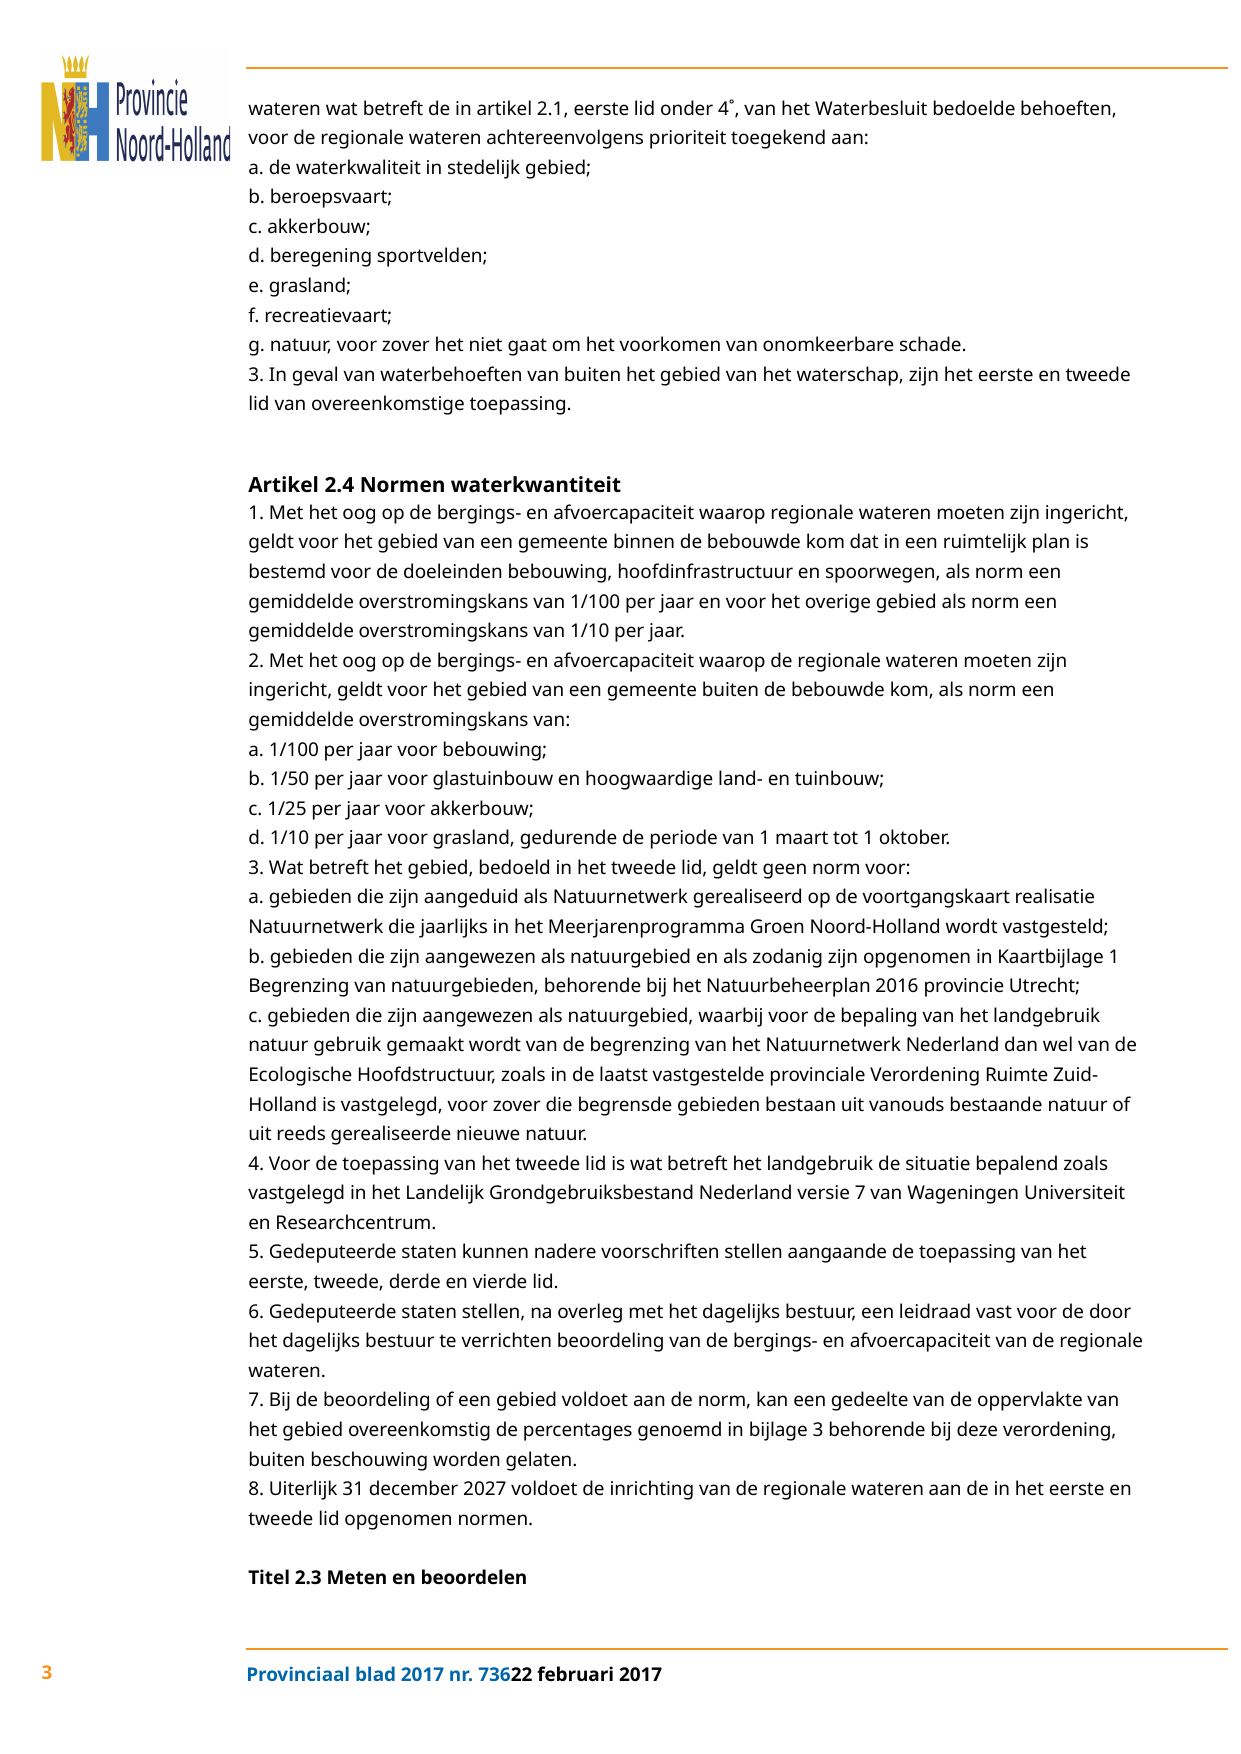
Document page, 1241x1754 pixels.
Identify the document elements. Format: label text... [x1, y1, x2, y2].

text b. 1/50 per jaar voor glastuinbouw en hoogwaardige land- en tuinbouw; [248, 765, 1152, 791]
text d. 1/10 per jaar voor grasland, gedurende de periode van 1 maart tot 1 oktober. [248, 824, 1152, 850]
text e. grasland; [248, 272, 1152, 298]
text wateren wat betreft de in artikel 2.1, eerste lid onder 4˚, van het Waterbesluit bedoelde behoeften, voor de regionale wateren achtereenvolgens prioriteit toegekend aan: [248, 95, 1152, 150]
text 4. Voor de toepassing van het tweede lid is wat betreft het landgebruik de situatie bepalend zoals vastgelegd in het Landelijk Grondgebruiksbestand Nederland versie 7 van Wageningen Universiteit en Researchcentrum. [248, 1150, 1152, 1235]
text c. gebieden die zijn aangewezen als natuurgebied, waarbij voor de bepaling van het landgebruik natuur gebruik gemaakt wordt van de begrenzing van het Natuurnetwerk Nederland dan wel van de Ecologische Hoofdstructuur, zoals in de laatst vastgestelde provinciale Verordening Ruimte Zuid-Holland is vastgelegd, voor zover die begrensde gebieden bestaan uit vanouds bestaande natuur of uit reeds gerealiseerde nieuwe natuur. [248, 1002, 1152, 1146]
text 6. Gedeputeerde staten stellen, na overleg met het dagelijks bestuur, een leidraad vast voor de door het dagelijks bestuur te verrichten beoordeling van de bergings- en afvoercapaciteit van de regionale wateren. [248, 1298, 1152, 1383]
text a. de waterkwaliteit in stedelijk gebied; [248, 154, 1152, 180]
text 5. Gedeputeerde staten kunnen nadere voorschriften stellen aangaande de toepassing van het eerste, tweede, derde en vierde lid. [248, 1239, 1152, 1294]
text g. natuur, voor zover het niet gaat om het voorkomen van onomkeerbare schade. [248, 331, 1152, 357]
text c. akkerbouw; [248, 213, 1152, 239]
text c. 1/25 per jaar voor akkerbouw; [248, 795, 1152, 821]
text 2. Met het oog op de bergings- en afvoercapaciteit waarop de regionale wateren moeten zijn ingericht, geldt voor het gebied van een gemeente buiten de bebouwde kom, als norm een gemiddelde overstromingskans van: [248, 647, 1152, 732]
picture [41, 47, 231, 172]
text a. gebieden die zijn aangeduid als Natuurnetwerk gerealiseerd op de voortgangskaart realisatie Natuurnetwerk die jaarlijks in het Meerjarenprogramma Groen Noord-Holland wordt vastgesteld; [248, 884, 1152, 939]
text 1. Met het oog op de bergings- en afvoercapaciteit waarop regionale wateren moeten zijn ingericht, geldt voor het gebied van een gemeente binnen de bebouwde kom dat in een ruimtelijk plan is bestemd voor de doeleinden bebouwing, hoofdinfrastructuur en spoorwegen, als norm een gemiddelde overstromingskans van 1/100 per jaar en voor het overige gebied als norm een gemiddelde overstromingskans van 1/10 per jaar. [248, 499, 1152, 643]
text f. recreatievaart; [248, 302, 1152, 328]
text 7. Bij de beoordeling of een gebied voldoet aan de norm, kan een gedeelte van de oppervlakte van het gebied overeenkomstig de percentages genoemd in bijlage 3 behorende bij deze verordening, buiten beschouwing worden gelaten. [248, 1387, 1152, 1471]
text 8. Uiterlijk 31 december 2027 voldoet de inrichting van de regionale wateren aan de in het eerste en tweede lid opgenomen normen. [248, 1475, 1152, 1531]
text a. 1/100 per jaar voor bebouwing; [248, 736, 1152, 761]
text b. gebieden die zijn aangewezen als natuurgebied en als zodanig zijn opgenomen in Kaartbijlage 1 Begrenzing van natuurgebieden, behorende bij het Natuurbeheerplan 2016 provincie Utrecht; [248, 943, 1152, 998]
text Titel 2.3 Meten en beoordelen [248, 1564, 1152, 1590]
text b. beroepsvaart; [248, 183, 1152, 209]
text d. beregening sportvelden; [248, 243, 1152, 268]
text 3. Wat betreft het gebied, bedoeld in het tweede lid, geldt geen norm voor: [248, 854, 1152, 880]
text Artikel 2.4 Normen waterkwantiteit [248, 471, 1152, 499]
text 3. In geval van waterbehoeften van buiten het gebied van het waterschap, zijn het eerste en tweede lid van overeenkomstige toepassing. [248, 361, 1152, 416]
